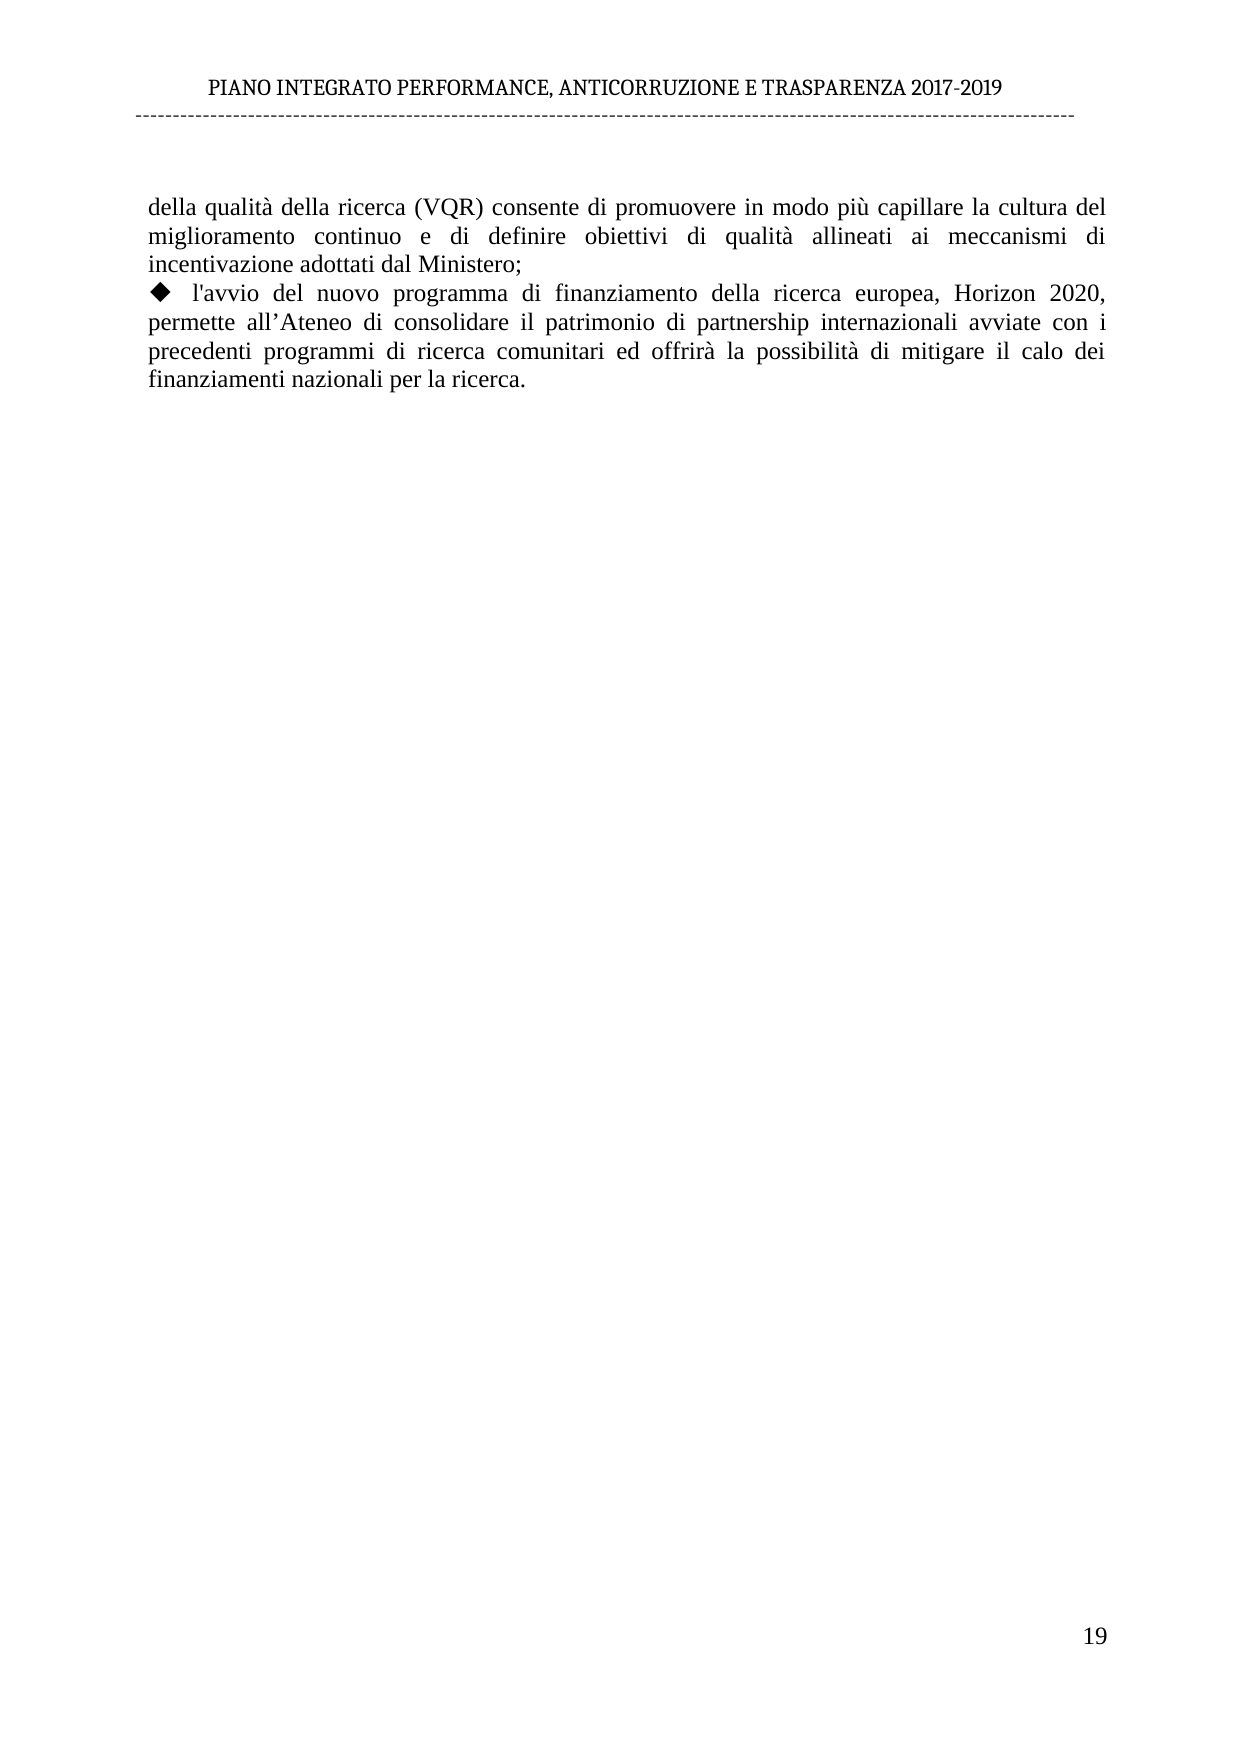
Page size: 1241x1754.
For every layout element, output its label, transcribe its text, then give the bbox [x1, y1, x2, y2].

list della qualità della ricerca (VQR) consente di promuovere in modo più capillare la cultura del miglioramento continuo e di definire obiettivi di qualità allineati ai meccanismi di incentivazione adottati dal Ministero; [148, 192, 1107, 278]
list l'avvio del nuovo programma di finanziamento della ricerca europea, Horizon 2020, permette all’Ateneo di consolidare il patrimonio di partnership internazionali avviate con i precedenti programmi di ricerca comunitari ed offrirà la possibilità di mitigare il calo dei finanziamenti nazionali per la ricerca. [148, 278, 1107, 393]
